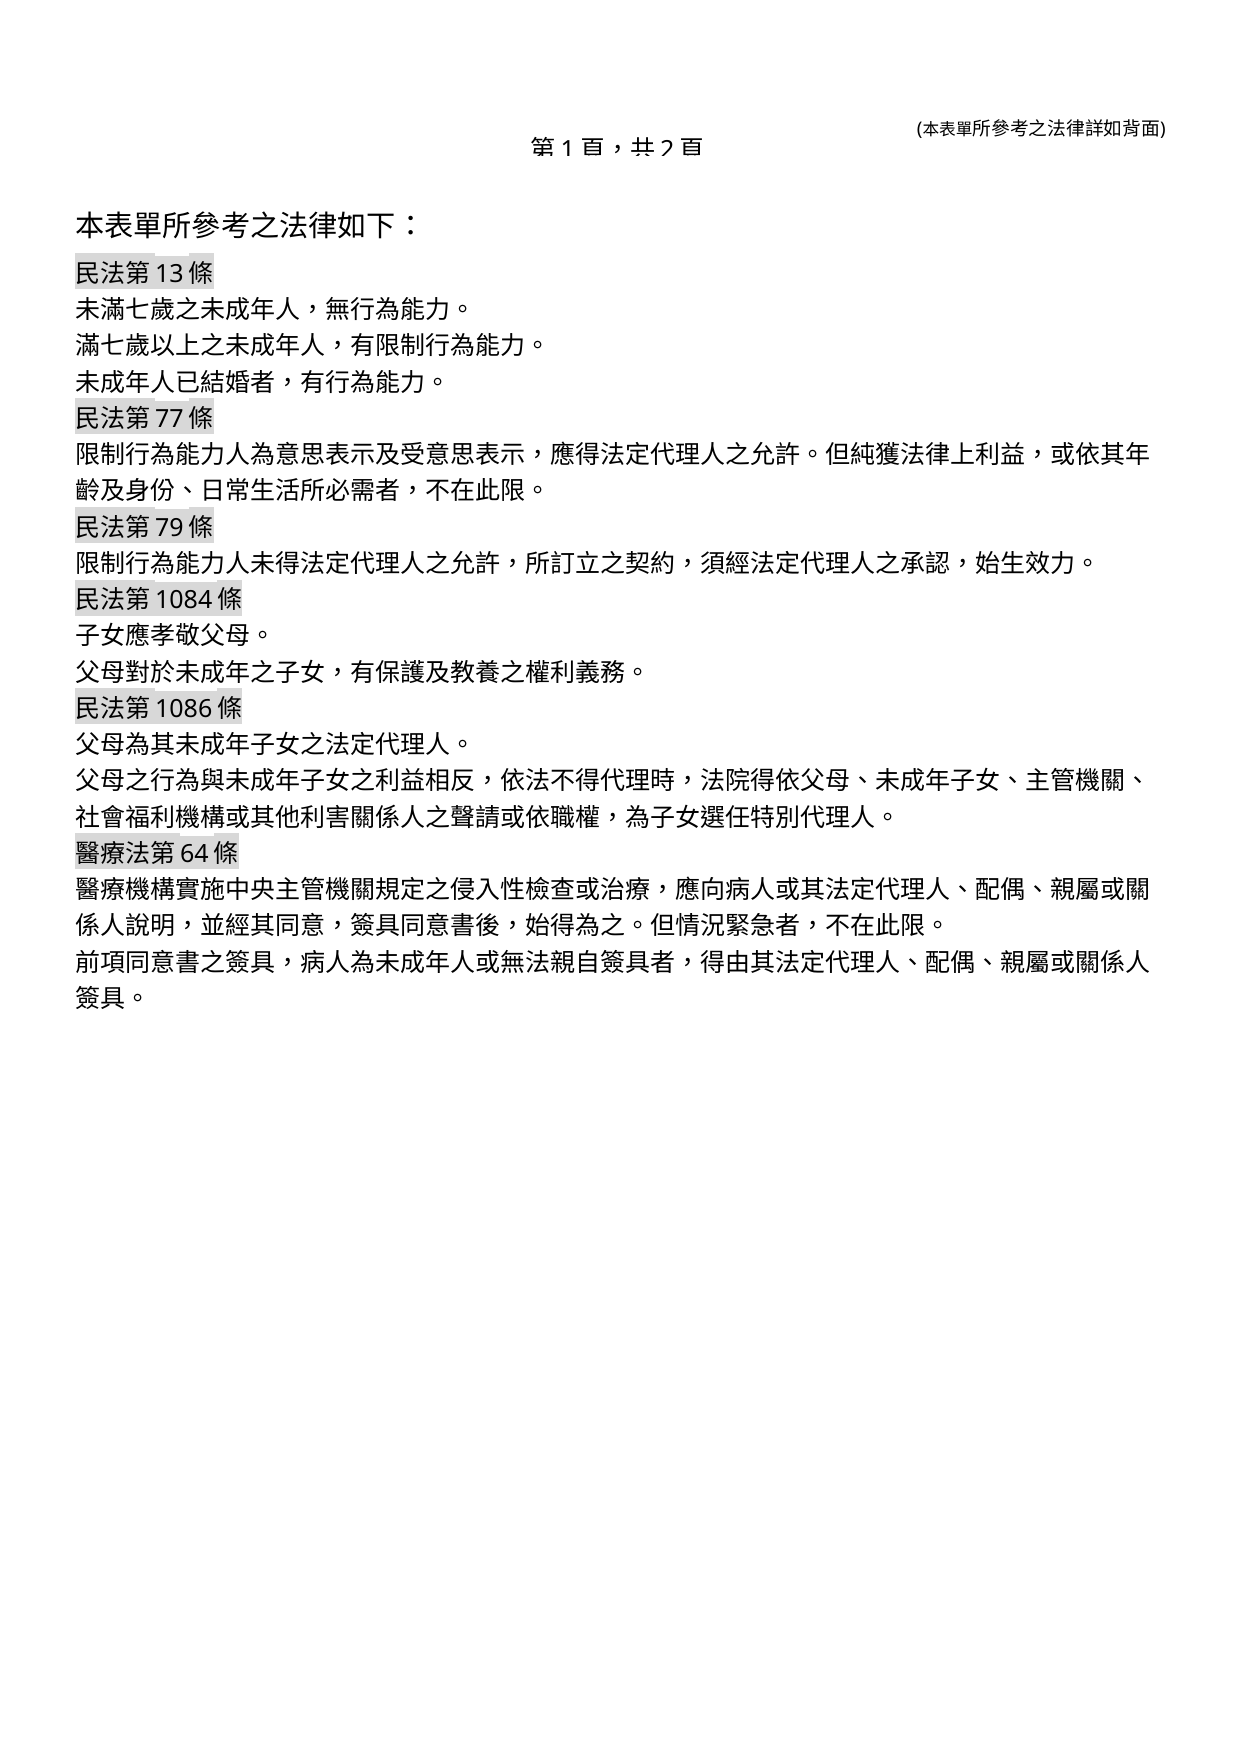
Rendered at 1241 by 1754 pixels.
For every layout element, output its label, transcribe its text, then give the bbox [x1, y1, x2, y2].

text 民法第79條 [75, 507, 1165, 543]
text 民法第1086條 [75, 688, 1165, 724]
text 民法第1084條 [75, 579, 1165, 616]
text 醫療法第64條 [75, 833, 1165, 869]
text 父母對於未成年之子女，有保護及教養之權利義務。 [75, 652, 1165, 688]
text 限制行為能力人為意思表示及受意思表示，應得法定代理人之允許。但純獲法律上利益，或依其年齡及身份、日常生活所必需者，不在此限。 [75, 434, 1165, 507]
text 第1頁，共2頁 [530, 130, 738, 156]
text 未滿七歲之未成年人，無行為能力。 [75, 289, 1165, 326]
text 子女應孝敬父母。 [75, 616, 1165, 652]
text 父母之行為與未成年子女之利益相反，依法不得代理時，法院得依父母、未成年子女、主管機關、社會福利機構或其他利害關係人之聲請或依職權，為子女選任特別代理人。 [75, 761, 1165, 833]
text 父母為其未成年子女之法定代理人。 [75, 724, 1165, 761]
text 限制行為能力人未得法定代理人之允許，所訂立之契約，須經法定代理人之承認，始生效力。 [75, 543, 1165, 579]
text 醫療機構實施中央主管機關規定之侵入性檢查或治療，應向病人或其法定代理人、配偶、親屬或關係人說明，並經其同意，簽具同意書後，始得為之。但情況緊急者，不在此限。 [75, 869, 1165, 942]
text 民法第77條 [75, 398, 1165, 434]
text (本表單所參考之法律詳如背面) [75, 114, 1165, 141]
text 未成年人已結婚者，有行為能力。 [75, 362, 1165, 398]
text 前項同意書之簽具，病人為未成年人或無法親自簽具者，得由其法定代理人、配偶、親屬或關係人簽具。 [75, 942, 1165, 1014]
text 本表單所參考之法律如下： [75, 170, 1165, 253]
text 滿七歲以上之未成年人，有限制行為能力。 [75, 326, 1165, 362]
text 民法第13條 [75, 253, 1165, 289]
